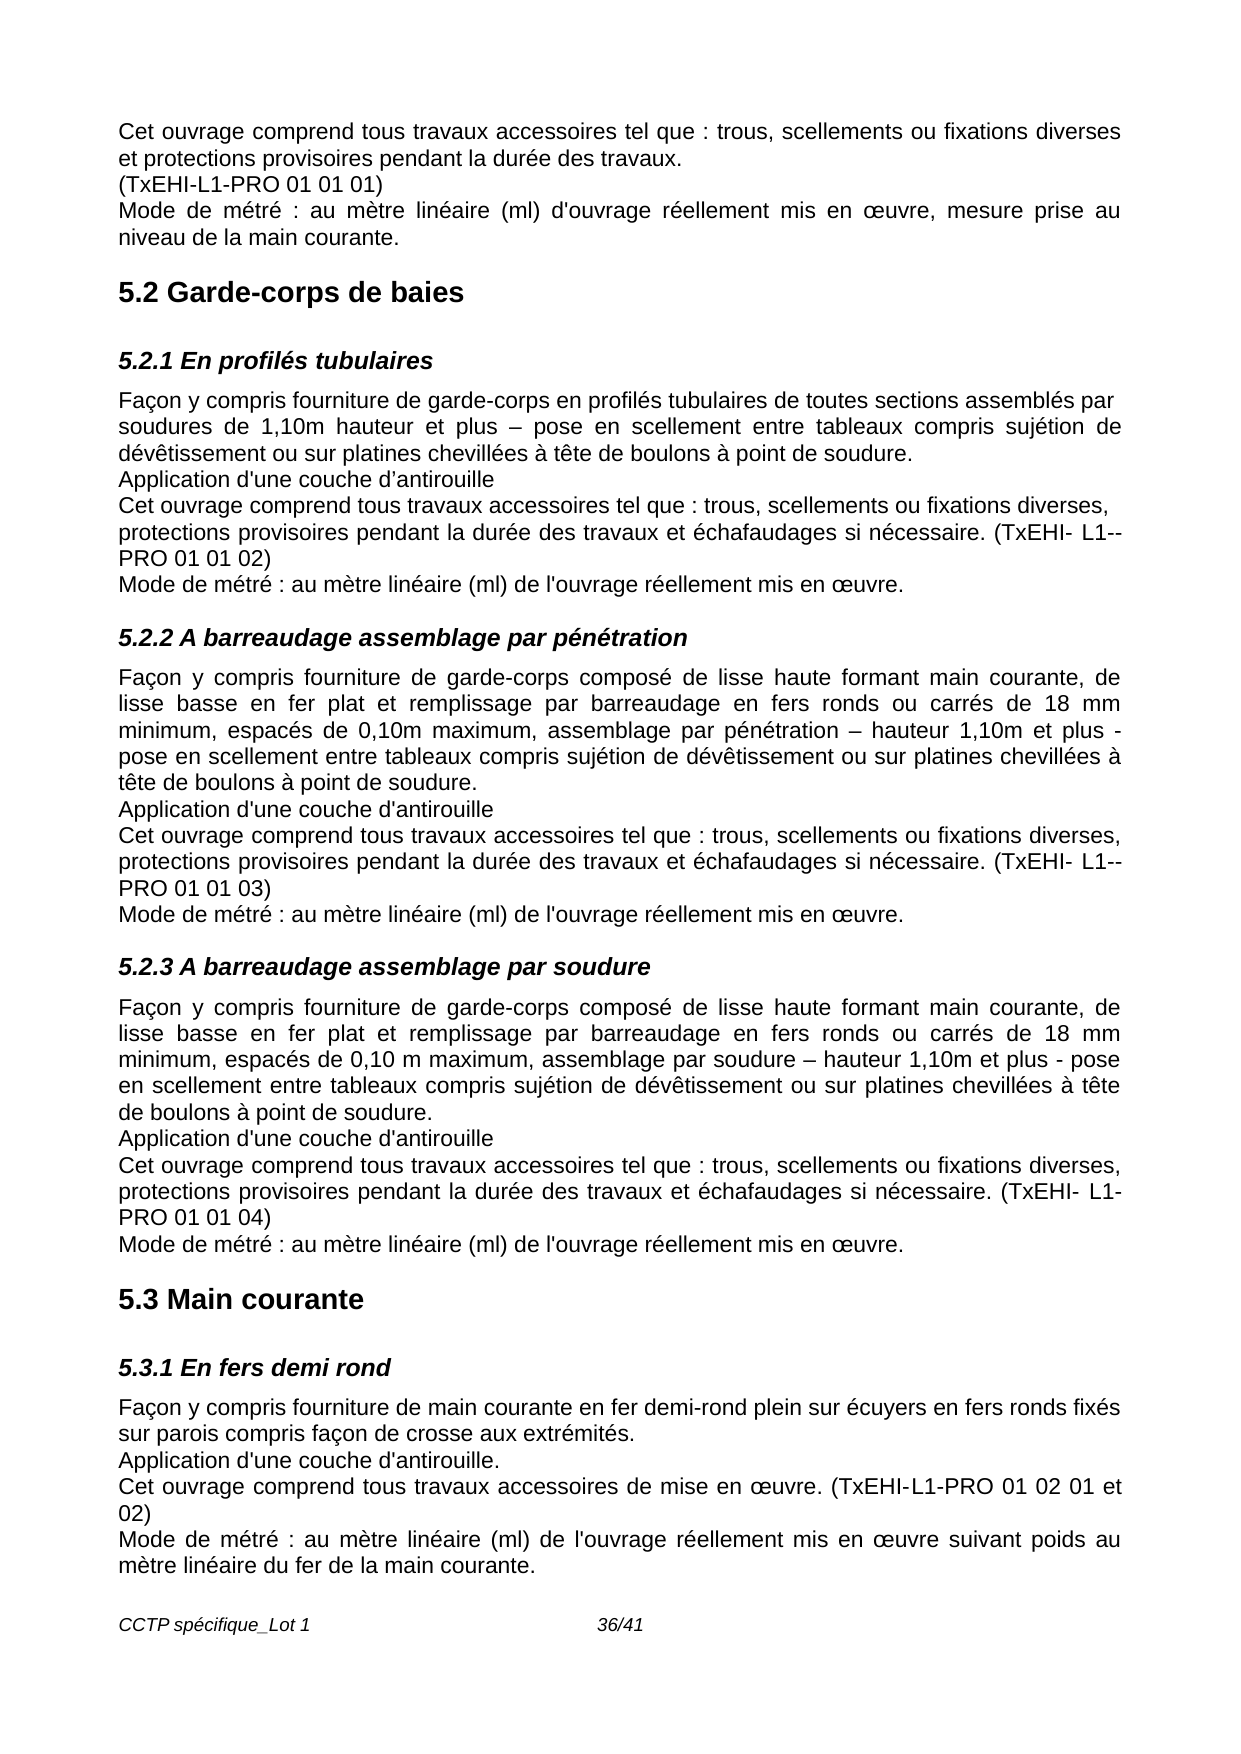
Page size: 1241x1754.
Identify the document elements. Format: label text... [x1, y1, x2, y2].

text Application d'une couche d’antirouille [118, 466, 1122, 492]
text Cet ouvrage comprend tous travaux accessoires tel que : trous, scellements ou fixations diverses, [118, 492, 1122, 519]
text soudures de 1,10m hauteur et plus – pose en scellement entre tableaux compris sujétion de dévêtissement ou sur platines chevillées à tête de boulons à point de soudure. [118, 413, 1122, 466]
subtitle 5.2 Garde-corps de baies [118, 275, 1122, 308]
text Façon y compris fourniture de garde-corps composé de lisse haute formant main courante, de lisse basse en fer plat et remplissage par barreaudage en fers ronds ou carrés de 18 mm minimum, espacés de 0,10m maximum, assemblage par pénétration – hauteur 1,10m et plus - pose en scellement entre tableaux compris sujétion de dévêtissement ou sur platines chevillées à tête de boulons à point de soudure. [118, 664, 1122, 796]
text Cet ouvrage comprend tous travaux accessoires de mise en œuvre. (TxEHI-L1-PRO 01 02 01 et 02) [118, 1473, 1122, 1526]
subtitle 5.3.1 En fers demi rond [118, 1353, 1122, 1382]
subtitle 5.2.3 A barreaudage assemblage par soudure [118, 952, 1122, 981]
text Mode de métré : au mètre linéaire (ml) de l'ouvrage réellement mis en œuvre. [118, 901, 1122, 927]
text Façon y compris fourniture de garde-corps en profilés tubulaires de toutes sections assemblés par [118, 387, 1122, 413]
text Façon y compris fourniture de garde-corps composé de lisse haute formant main courante, de lisse basse en fer plat et remplissage par barreaudage en fers ronds ou carrés de 18 mm minimum, espacés de 0,10 m maximum, assemblage par soudure – hauteur 1,10m et plus - pose en scellement entre tableaux compris sujétion de dévêtissement ou sur platines chevillées à tête de boulons à point de soudure. [118, 993, 1122, 1125]
subtitle 5.3 Main courante [118, 1282, 1122, 1316]
text protections provisoires pendant la durée des travaux et échafaudages si nécessaire. (TxEHI- L1--PRO 01 01 02) [118, 519, 1122, 571]
text Application d'une couche d'antirouille [118, 796, 1122, 822]
text Application d'une couche d'antirouille [118, 1125, 1122, 1152]
text Cet ouvrage comprend tous travaux accessoires tel que : trous, scellements ou fixations diverses, protections provisoires pendant la durée des travaux et échafaudages si nécessaire. (TxEHI- L1-PRO 01 01 04) [118, 1152, 1122, 1231]
subtitle 5.2.1 En profilés tubulaires [118, 346, 1122, 374]
text Cet ouvrage comprend tous travaux accessoires tel que : trous, scellements ou fixations diverses, protections provisoires pendant la durée des travaux et échafaudages si nécessaire. (TxEHI- L1--PRO 01 01 03) [118, 822, 1122, 901]
text Mode de métré : au mètre linéaire (ml) de l'ouvrage réellement mis en œuvre. [118, 571, 1122, 598]
text Mode de métré : au mètre linéaire (ml) de l'ouvrage réellement mis en œuvre suivant poids au mètre linéaire du fer de la main courante. [118, 1526, 1122, 1578]
text Mode de métré : au mètre linéaire (ml) de l'ouvrage réellement mis en œuvre. [118, 1231, 1122, 1257]
subtitle 5.2.2 A barreaudage assemblage par pénétration [118, 623, 1122, 651]
text Cet ouvrage comprend tous travaux accessoires tel que : trous, scellements ou fixations diverses et protections provisoires pendant la durée des travaux. [118, 118, 1122, 171]
text (TxEHI-L1-PRO 01 01 01) [118, 171, 1122, 197]
text Application d'une couche d'antirouille. [118, 1447, 1122, 1473]
text Mode de métré : au mètre linéaire (ml) d'ouvrage réellement mis en œuvre, mesure prise au niveau de la main courante. [118, 197, 1122, 250]
text Façon y compris fourniture de main courante en fer demi-rond plein sur écuyers en fers ronds fixés sur parois compris façon de crosse aux extrémités. [118, 1394, 1122, 1447]
